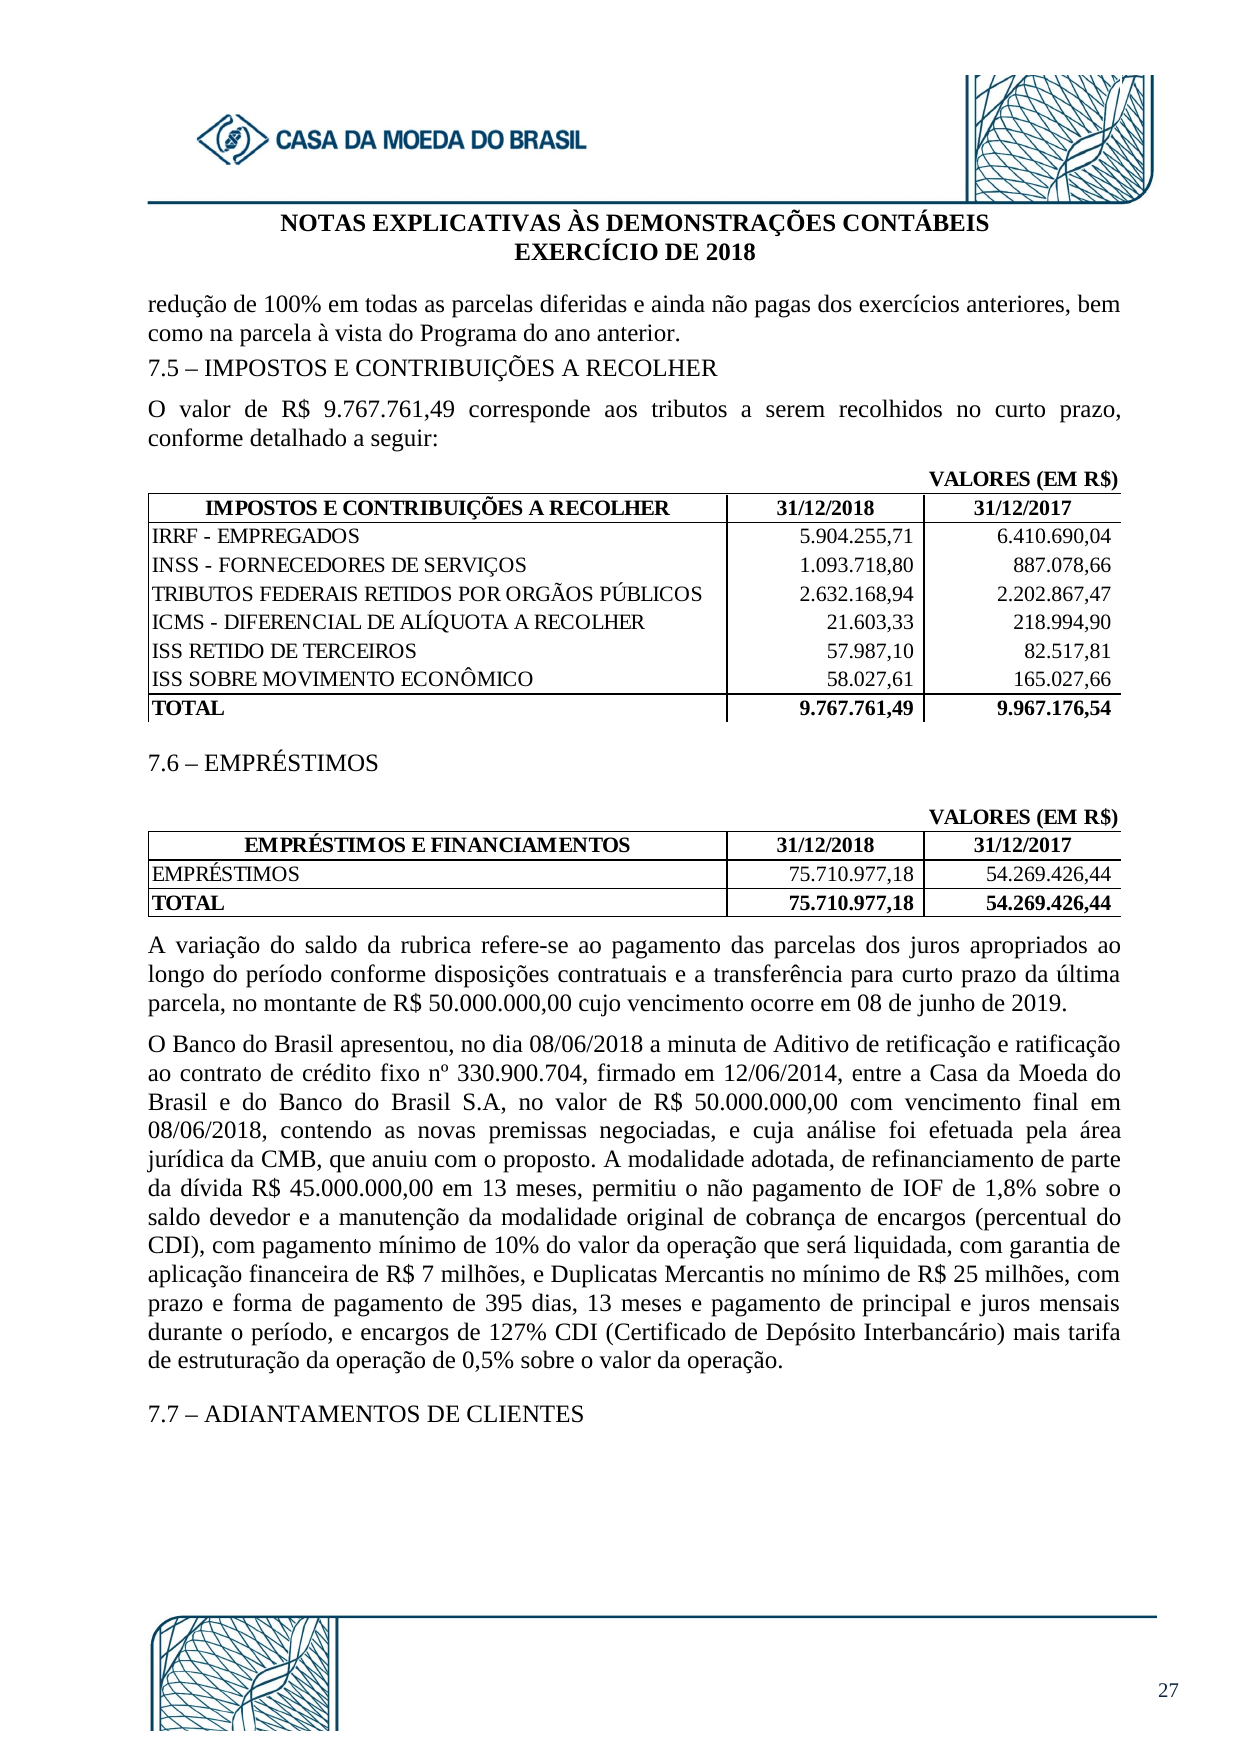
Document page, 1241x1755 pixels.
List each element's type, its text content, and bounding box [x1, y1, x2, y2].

text redução de 100% em todas as parcelas diferidas e ainda não pagas dos exercícios anteriores, bem como na parcela à vista do Programa do ano anterior. [148, 289, 1122, 347]
text A variação do saldo da rubrica refere-se ao pagamento das parcelas dos juros apropriados ao longo do período conforme disposições contratuais e a transferência para curto prazo da última parcela, no montante de R$ 50.000.000,00 cujo vencimento ocorre em 08 de junho de 2019. [148, 930, 1122, 1017]
text 7.7 – ADIANTAMENTOS DE CLIENTES [148, 1399, 1122, 1428]
text 7.5 – IMPOSTOS E CONTRIBUIÇÕES A RECOLHER [148, 353, 1122, 382]
text O Banco do Brasil apresentou, no dia 08/06/2018 a minuta de Aditivo de retificação e ratificação ao contrato de crédito fixo nº 330.900.704, firmado em 12/06/2014, entre a Casa da Moeda do Brasil e do Banco do Brasil S.A, no valor de R$ 50.000.000,00 com vencimento final em 08/06/2018, contendo as novas premissas negociadas, e cuja análise foi efetuada pela área jurídica da CMB, que anuiu com o proposto. A modalidade adotada, de refinanciamento de parte da dívida R$ 45.000.000,00 em 13 meses, permitiu o não pagamento de IOF de 1,8% sobre o saldo devedor e a manutenção da modalidade original de cobrança de encargos (percentual do CDI), com pagamento mínimo de 10% do valor da operação que será liquidada, com garantia de aplicação financeira de R$ 7 milhões, e Duplicatas Mercantis no mínimo de R$ 25 milhões, com prazo e forma de pagamento de 395 dias, 13 meses e pagamento de principal e juros mensais durante o período, e encargos de 127% CDI (Certificado de Depósito Interbancário) mais tarifa de estruturação da operação de 0,5% sobre o valor da operação. [148, 1029, 1122, 1374]
text O valor de R$ 9.767.761,49 corresponde aos tributos a serem recolhidos no curto prazo, conforme detalhado a seguir: [148, 394, 1122, 452]
text 7.6 – EMPRÉSTIMOS [148, 748, 1122, 777]
